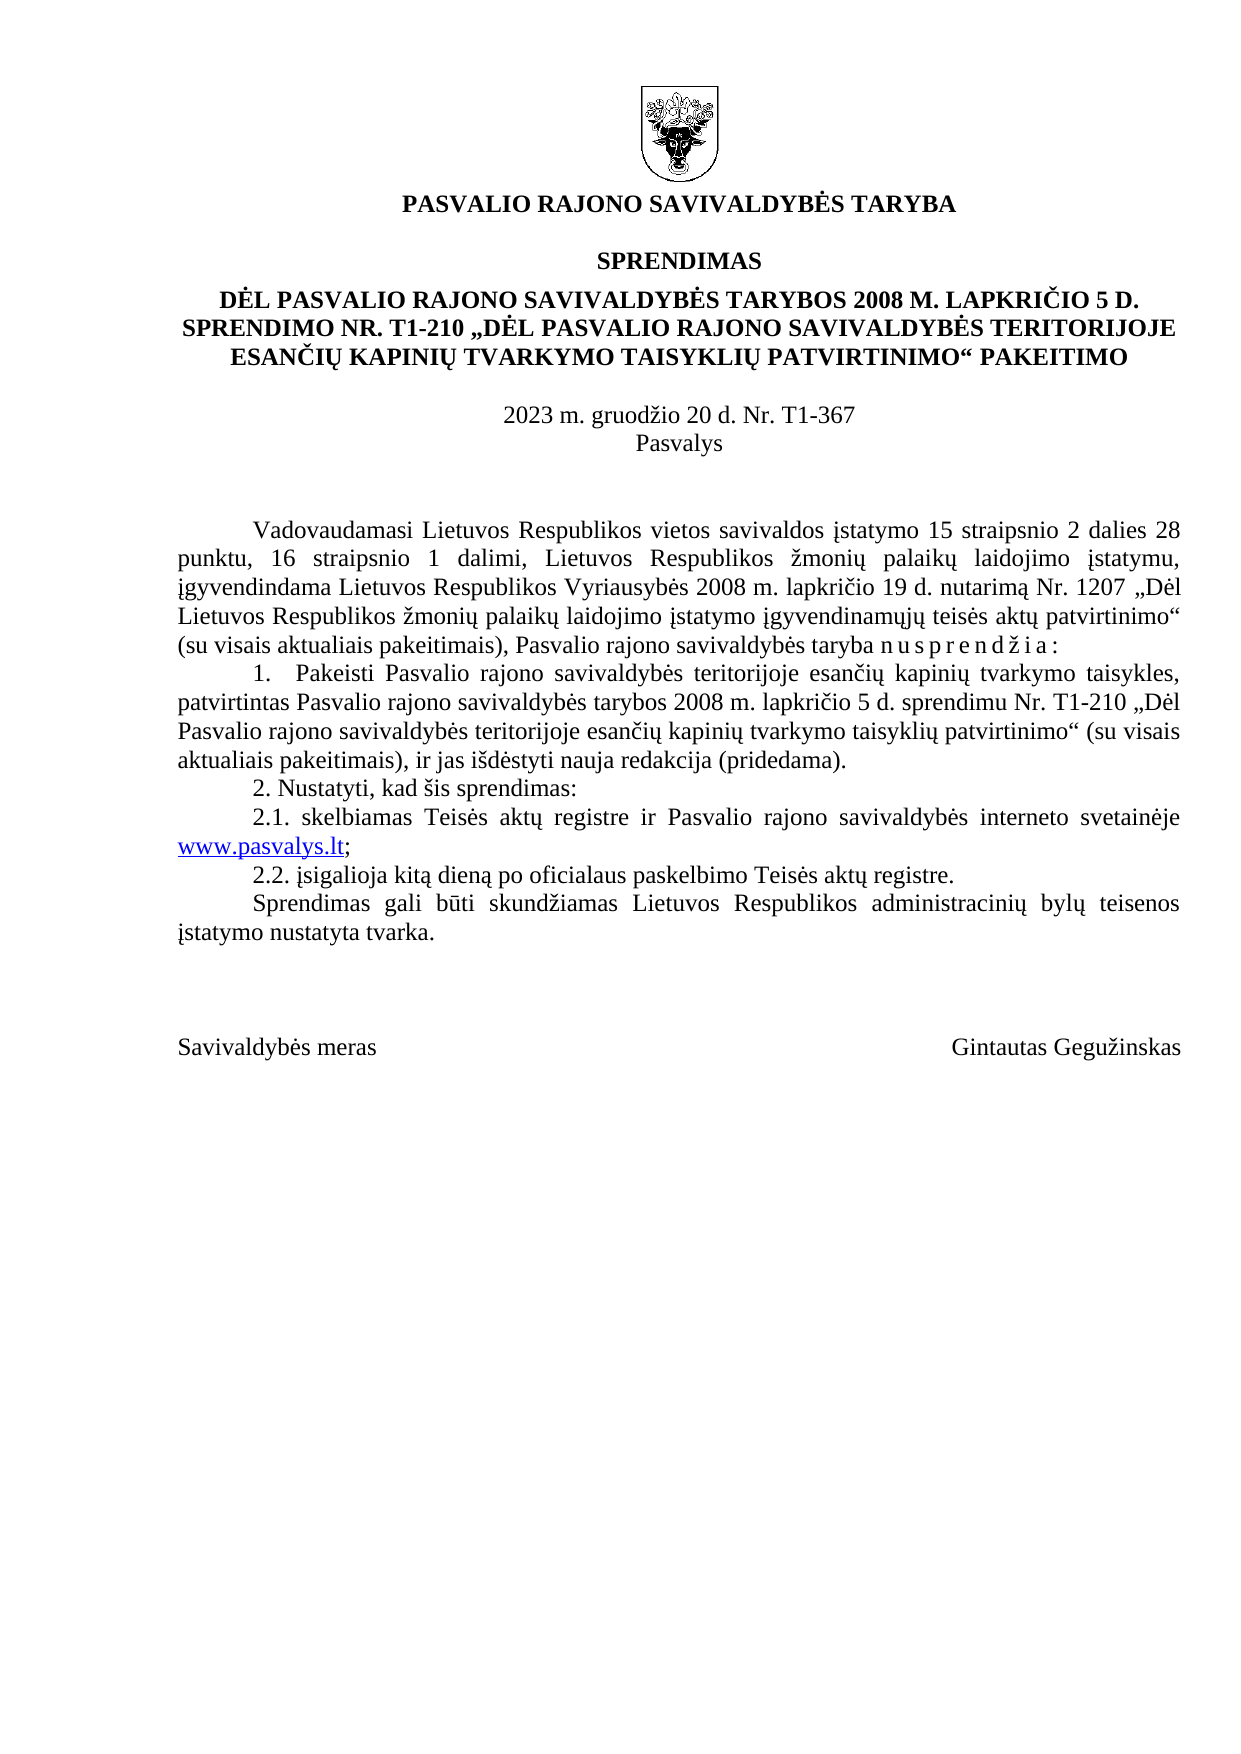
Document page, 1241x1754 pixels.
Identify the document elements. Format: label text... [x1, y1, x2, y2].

text Pasvalio rajono savivaldybės taryba [177, 189, 1181, 218]
text Sprendimas gali būti skundžiamas Lietuvos Respublikos administracinių bylų teisenos įstatymo nustatyta tvarka. [177, 888, 1181, 946]
text Pasvalys [177, 428, 1181, 457]
text Sprendimas [177, 246, 1181, 275]
text Savivaldybės meras Gintautas Gegužinskas [177, 1032, 1181, 1061]
text dėl pasvalio rajono savivaldybės tarybos 2008 m. lapkričio 5 d. sprendimo nr. t1-210 „Dėl PASVALIO RAJONO SAVIVALDYBĖS TERITORIJOJE ESANČIŲ KAPINIŲ TVARKYMO TAISYKLIŲ PATVIRTINIMO“ pakeitimo [177, 285, 1181, 371]
text 2. Nustatyti, kad šis sprendimas: [177, 773, 1181, 802]
text 2023 m. gruodžio 20 d. Nr. T1-367 [177, 400, 1181, 428]
text 1. Pakeisti Pasvalio rajono savivaldybės teritorijoje esančių kapinių tvarkymo taisykles, patvirtintas Pasvalio rajono savivaldybės tarybos 2008 m. lapkričio 5 d. sprendimu Nr. T1-210 „Dėl Pasvalio rajono savivaldybės teritorijoje esančių kapinių tvarkymo taisyklių patvirtinimo“ (su visais aktualiais pakeitimais), ir jas išdėstyti nauja redakcija (pridedama). [177, 658, 1181, 773]
text 2.1. skelbiamas Teisės aktų registre ir Pasvalio rajono savivaldybės interneto svetainėje www.pasvalys.lt; [177, 802, 1181, 860]
text Vadovaudamasi Lietuvos Respublikos vietos savivaldos įstatymo 15 straipsnio 2 dalies 28 punktu, 16 straipsnio 1 dalimi, Lietuvos Respublikos žmonių palaikų laidojimo įstatymu, įgyvendindama Lietuvos Respublikos Vyriausybės 2008 m. lapkričio 19 d. nutarimą Nr. 1207 „Dėl Lietuvos Respublikos žmonių palaikų laidojimo įstatymo įgyvendinamųjų teisės aktų patvirtinimo“ (su visais aktualiais pakeitimais), Pasvalio rajono savivaldybės taryba nusprendžia: [177, 515, 1181, 658]
text 2.2. įsigalioja kitą dieną po oficialaus paskelbimo Teisės aktų registre. [177, 860, 1181, 888]
